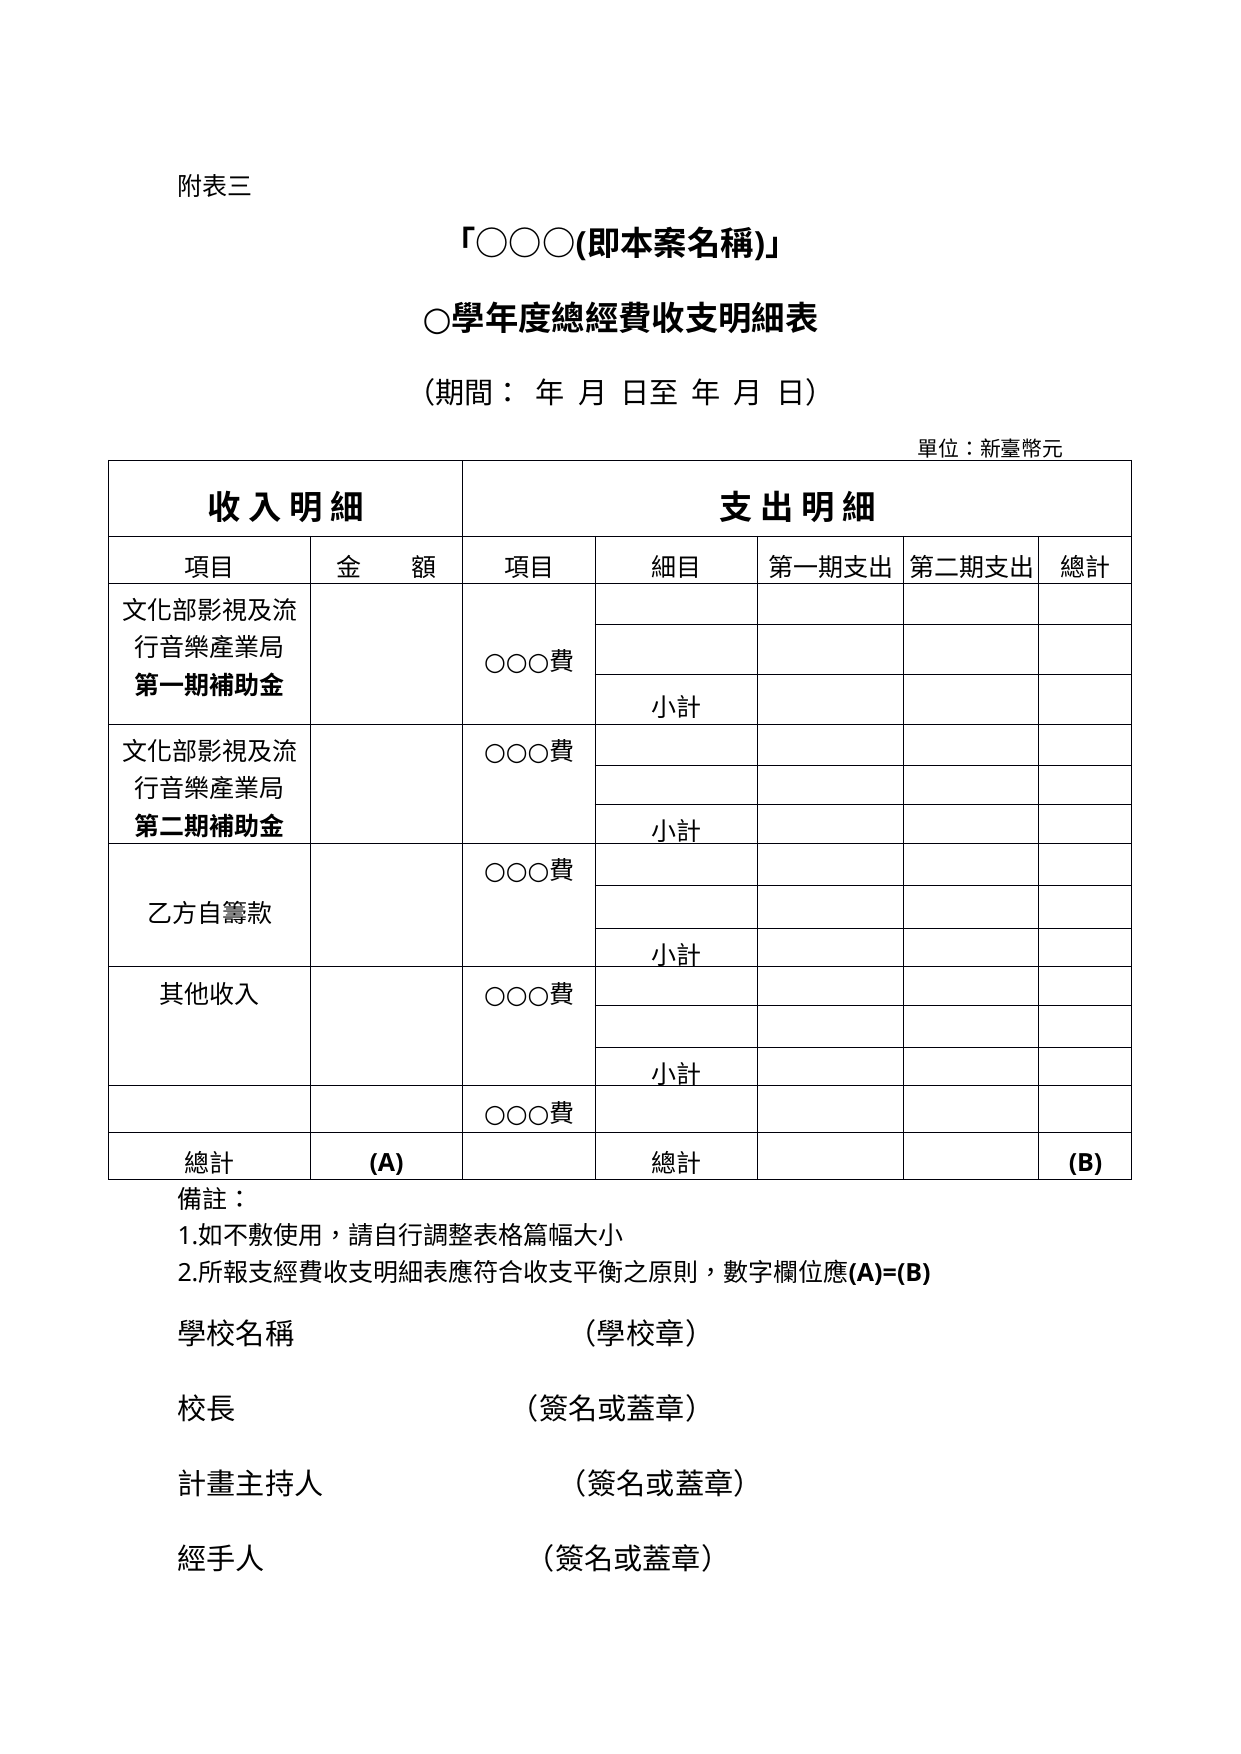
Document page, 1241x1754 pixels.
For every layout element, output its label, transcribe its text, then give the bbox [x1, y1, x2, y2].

text 經手人 （簽名或蓋章） [177, 1513, 1063, 1588]
table_cell [311, 844, 462, 966]
table_cell [1039, 625, 1131, 673]
table_cell [311, 1086, 462, 1132]
table_cell 總計 [109, 1133, 310, 1178]
table_cell [1039, 725, 1131, 764]
text 單位：新臺幣元 [177, 422, 1063, 460]
table_cell 金 額 [311, 537, 462, 582]
table_cell [1039, 929, 1131, 966]
table_cell [904, 1086, 1038, 1132]
table_cell [758, 886, 903, 928]
table_cell (B) [1039, 1133, 1131, 1178]
table_cell [904, 725, 1038, 764]
table_cell 文化部影視及流行音樂產業局 第二期補助金 [109, 725, 310, 843]
table_cell [596, 625, 757, 673]
text 計畫主持人 （簽名或蓋章） [177, 1438, 1063, 1513]
table_cell [596, 584, 757, 623]
table_cell [596, 1006, 757, 1047]
table_cell [596, 886, 757, 928]
table_cell 小計 [596, 929, 757, 966]
table_cell [904, 886, 1038, 928]
table_cell [758, 675, 903, 723]
table_cell [1039, 1006, 1131, 1047]
table_cell [758, 625, 903, 673]
table_cell [1039, 1048, 1131, 1085]
table_cell [1039, 844, 1131, 885]
table_cell [904, 1048, 1038, 1085]
table_cell [904, 625, 1038, 673]
table_cell [596, 1086, 757, 1132]
table_cell 總計 [596, 1133, 757, 1178]
table_cell [463, 1133, 595, 1178]
table_cell [758, 1133, 903, 1178]
table_cell [1039, 886, 1131, 928]
table_cell [904, 1133, 1038, 1178]
table_cell [758, 929, 903, 966]
table_cell [311, 584, 462, 723]
table_cell 小計 [596, 1048, 757, 1085]
table_cell [596, 725, 757, 764]
table_cell [1039, 805, 1131, 843]
table_cell [904, 967, 1038, 1005]
table_cell [758, 584, 903, 623]
table_cell 其他收入 [109, 967, 310, 1085]
table_cell 乙方自籌款 [109, 844, 310, 966]
table_cell 第一期支出 [758, 537, 903, 582]
table_cell 項目 [109, 537, 310, 582]
table_cell [311, 967, 462, 1085]
table_cell [109, 1086, 310, 1132]
table_header 支 出 明 細 [463, 461, 1131, 536]
table_cell 項目 [463, 537, 595, 582]
table_cell [311, 725, 462, 843]
table_cell ○○○費 [463, 725, 595, 843]
table_cell [758, 1086, 903, 1132]
text 「○○○(即本案名稱)」 [177, 197, 1063, 272]
table_cell [904, 675, 1038, 723]
table_cell ○○○費 [463, 584, 595, 723]
table_cell ○○○費 [463, 967, 595, 1085]
table_cell [758, 725, 903, 764]
table_cell 總計 [1039, 537, 1131, 582]
table_cell [758, 967, 903, 1005]
table_cell [758, 766, 903, 803]
table_cell [596, 967, 757, 1005]
text 1.如不敷使用，請自行調整表格篇幅大小 [177, 1216, 1036, 1252]
table_cell [1039, 766, 1131, 803]
table_cell 小計 [596, 675, 757, 723]
table_cell [1039, 675, 1131, 723]
table_cell [758, 1048, 903, 1085]
text （期間： 年 月 日至 年 月 日） [177, 347, 1063, 422]
table_header 收 入 明 細 [109, 461, 462, 536]
table_cell [1039, 967, 1131, 1005]
table_cell [758, 805, 903, 843]
table_cell [904, 929, 1038, 966]
table_cell ○○○費 [463, 844, 595, 966]
table_cell [904, 844, 1038, 885]
table_cell [758, 844, 903, 885]
table_cell [1039, 1086, 1131, 1132]
table_cell [596, 766, 757, 803]
text 備註： [177, 1180, 1036, 1216]
text 附表三 [177, 160, 1063, 197]
table_cell 細目 [596, 537, 757, 582]
table_cell 文化部影視及流行音樂產業局 第一期補助金 [109, 584, 310, 723]
table_cell [904, 584, 1038, 623]
text 學校名稱 （學校章） [177, 1288, 1063, 1363]
table_cell 第二期支出 [904, 537, 1038, 582]
text 2.所報支經費收支明細表應符合收支平衡之原則，數字欄位應(A)=(B) [177, 1252, 1036, 1288]
text 校長 （簽名或蓋章） [177, 1363, 1063, 1438]
text ○學年度總經費收支明細表 [177, 272, 1063, 347]
table_cell 小計 [596, 805, 757, 843]
table_cell [904, 1006, 1038, 1047]
table_cell [904, 766, 1038, 803]
table_cell (A) [311, 1133, 462, 1178]
table_cell [1039, 584, 1131, 623]
table_cell [758, 1006, 903, 1047]
table_cell ○○○費 [463, 1086, 595, 1132]
table_cell [596, 844, 757, 885]
table_cell [904, 805, 1038, 843]
